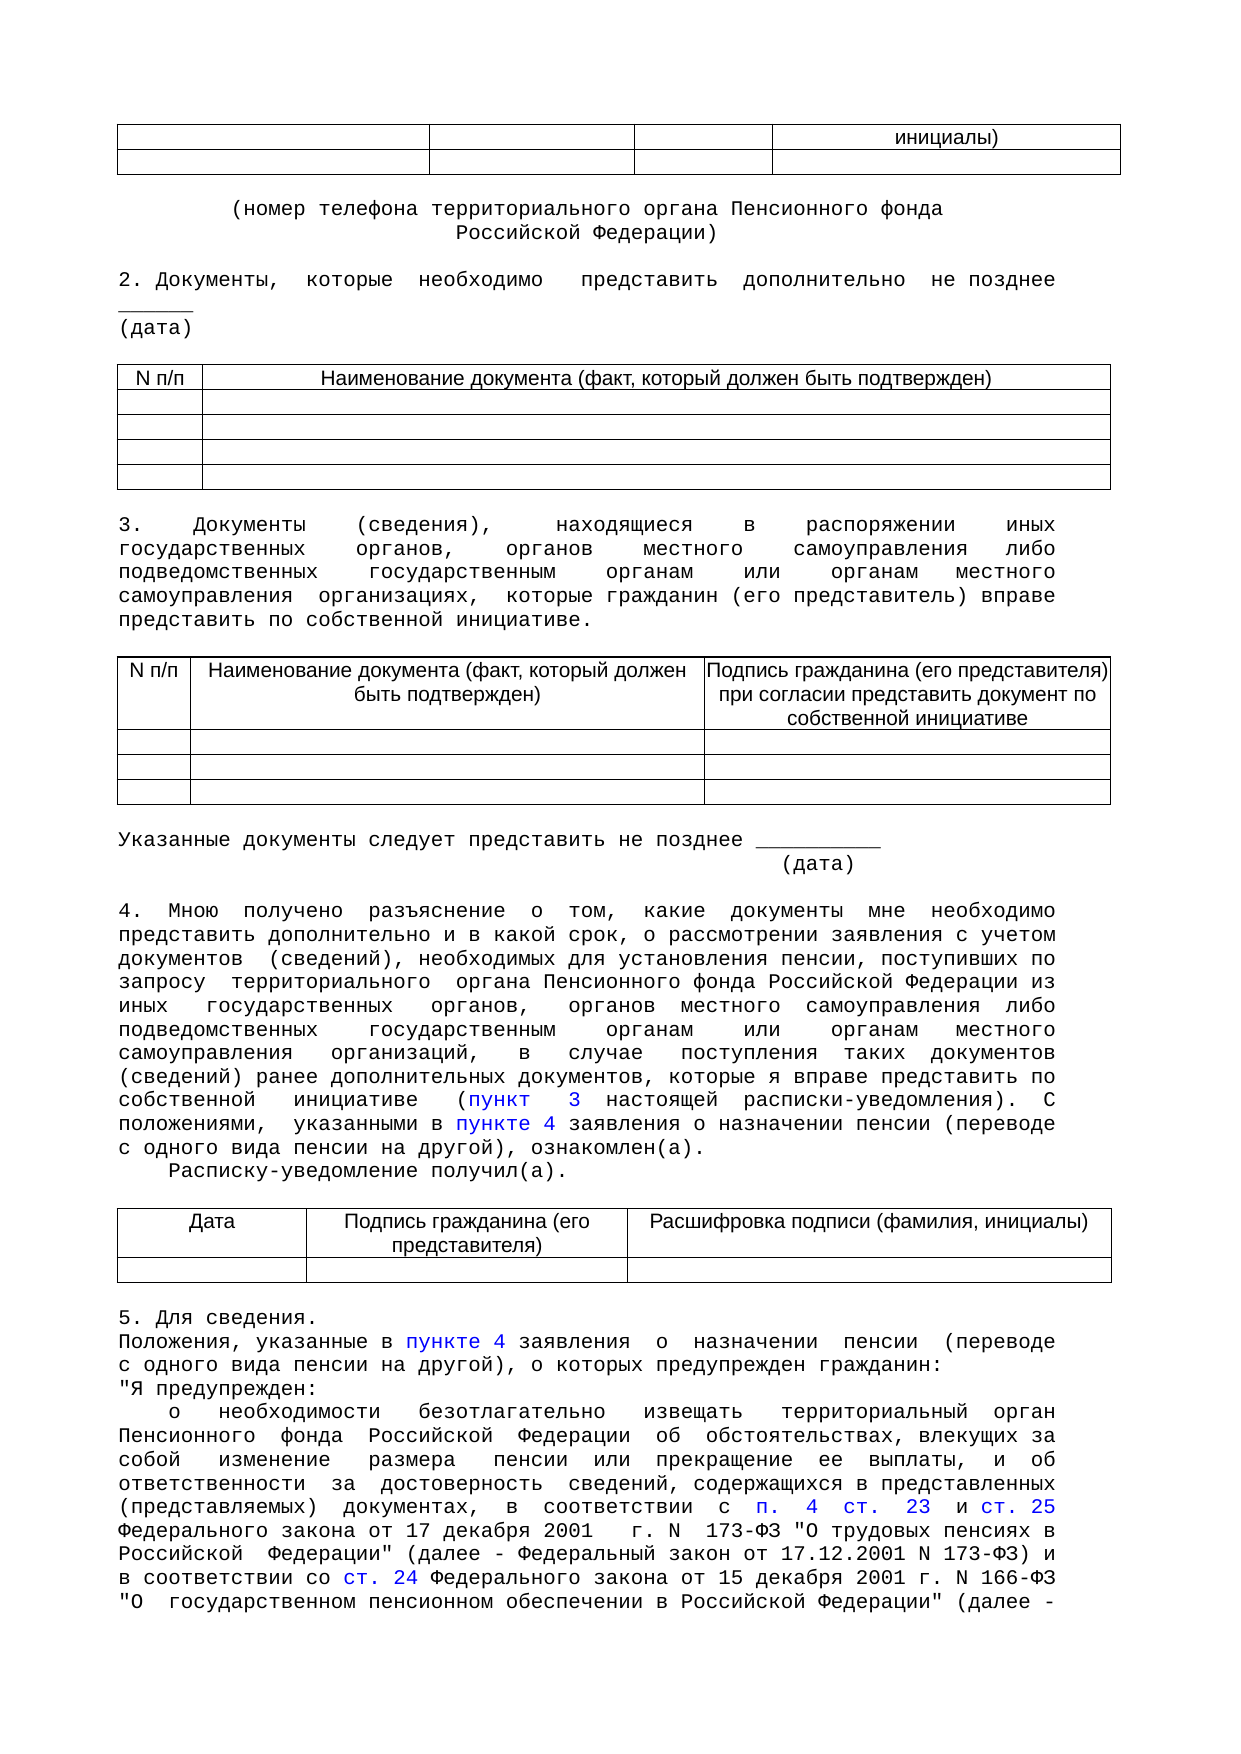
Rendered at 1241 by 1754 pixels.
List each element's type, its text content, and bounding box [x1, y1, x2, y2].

table_cell [118, 390, 202, 414]
text Российской Федерации" (далее - Федеральный закон от 17.12.2001 N 173-ФЗ) и [118, 1543, 1122, 1567]
table_header N п/п [118, 365, 202, 389]
text представить дополнительно и в какой срок, о рассмотрении заявления с учетом [118, 924, 1122, 948]
text государственных органов, органов местного самоуправления либо [118, 538, 1122, 562]
text (сведений) ранее дополнительных документов, которые я вправе представить по [118, 1066, 1122, 1089]
table_cell [430, 150, 634, 173]
text в соответствии со ст. 24 Федерального закона от 15 декабря 2001 г. N 166-ФЗ [118, 1567, 1122, 1591]
table_cell [118, 465, 202, 489]
text Пенсионного фонда Российской Федерации об обстоятельствах, влекущих за [118, 1425, 1122, 1449]
text (дата) [118, 853, 1122, 877]
table_cell [191, 730, 704, 754]
text документов (сведений), необходимых для установления пенсии, поступивших по [118, 948, 1122, 971]
text Расписку-уведомление получил(а). [118, 1160, 1122, 1184]
table_cell [118, 780, 190, 804]
table_header N п/п [118, 658, 190, 729]
text 5. Для сведения. [118, 1307, 1122, 1331]
table_cell [705, 755, 1110, 779]
text Указанные документы следует представить не позднее __________ [118, 829, 1122, 853]
text подведомственных государственным органам или органам местного [118, 562, 1122, 585]
text "Я предупрежден: [118, 1378, 1122, 1402]
table_header Подпись гражданина (его представителя) [307, 1209, 627, 1257]
table_cell [773, 150, 1120, 173]
table_cell [203, 465, 1110, 489]
table_cell [307, 1258, 627, 1282]
table_cell [191, 755, 704, 779]
table_cell [203, 440, 1110, 464]
text подведомственных государственным органам или органам местного [118, 1018, 1122, 1042]
text Положения, указанные в пункте 4 заявления о назначении пенсии (переводе [118, 1331, 1122, 1354]
table_cell [118, 1258, 306, 1282]
text ______ [118, 293, 1122, 317]
text самоуправления организаций, в случае поступления таких документов [118, 1042, 1122, 1066]
table_header Наименование документа (факт, который должен быть подтвержден) [191, 658, 704, 729]
text (номер телефона территориального органа Пенсионного фонда [118, 198, 1122, 222]
table_header Расшифровка подписи (фамилия, инициалы) [628, 1209, 1111, 1257]
text иных государственных органов, органов местного самоуправления либо [118, 995, 1122, 1018]
text ответственности за достоверность сведений, содержащихся в представленных [118, 1472, 1122, 1496]
table_cell [705, 730, 1110, 754]
text собственной инициативе (пункт 3 настоящей расписки-уведомления). С [118, 1089, 1122, 1113]
table_cell [118, 150, 429, 173]
table_header [118, 125, 429, 148]
table_cell [635, 150, 772, 173]
text запросу территориального органа Пенсионного фонда Российской Федерации из [118, 971, 1122, 995]
table_header Наименование документа (факт, который должен быть подтвержден) [203, 365, 1110, 389]
text Федерального закона от 17 декабря 2001 г. N 173-ФЗ "О трудовых пенсиях в [118, 1520, 1122, 1543]
text 2. Документы, которые необходимо представить дополнительно не позднее [118, 269, 1122, 293]
text с одного вида пенсии на другой), ознакомлен(а). [118, 1137, 1122, 1160]
table_cell [118, 730, 190, 754]
text положениями, указанными в пункте 4 заявления о назначении пенсии (переводе [118, 1113, 1122, 1137]
table_header Дата [118, 1209, 306, 1257]
table_cell [203, 390, 1110, 414]
text Российской Федерации) [118, 222, 1122, 246]
table_cell [628, 1258, 1111, 1282]
text (дата) [118, 317, 1122, 340]
text собой изменение размера пенсии или прекращение ее выплаты, и об [118, 1449, 1122, 1472]
table_cell [118, 755, 190, 779]
text о необходимости безотлагательно извещать территориальный орган [118, 1402, 1122, 1425]
text 4. Мною получено разъяснение о том, какие документы мне необходимо [118, 900, 1122, 924]
text 3. Документы (сведения), находящиеся в распоряжении иных [118, 514, 1122, 538]
text "О государственном пенсионном обеспечении в Российской Федерации" (далее - [118, 1591, 1122, 1614]
text самоуправления организациях, которые гражданин (его представитель) вправе [118, 585, 1122, 609]
table_header [430, 125, 634, 148]
table_cell [635, 125, 772, 148]
table_cell инициалы) [773, 125, 1120, 148]
table_header Подпись гражданина (его представителя) при согласии представить документ по собственной инициативе [705, 658, 1110, 729]
text с одного вида пенсии на другой), о которых предупрежден гражданин: [118, 1354, 1122, 1378]
text представить по собственной инициативе. [118, 609, 1122, 632]
table_cell [118, 415, 202, 439]
text (представляемых) документах, в соответствии с п. 4 ст. 23 и ст. 25 [118, 1496, 1122, 1520]
table_cell [191, 780, 704, 804]
table_cell [118, 440, 202, 464]
table_cell [705, 780, 1110, 804]
table_cell [203, 415, 1110, 439]
